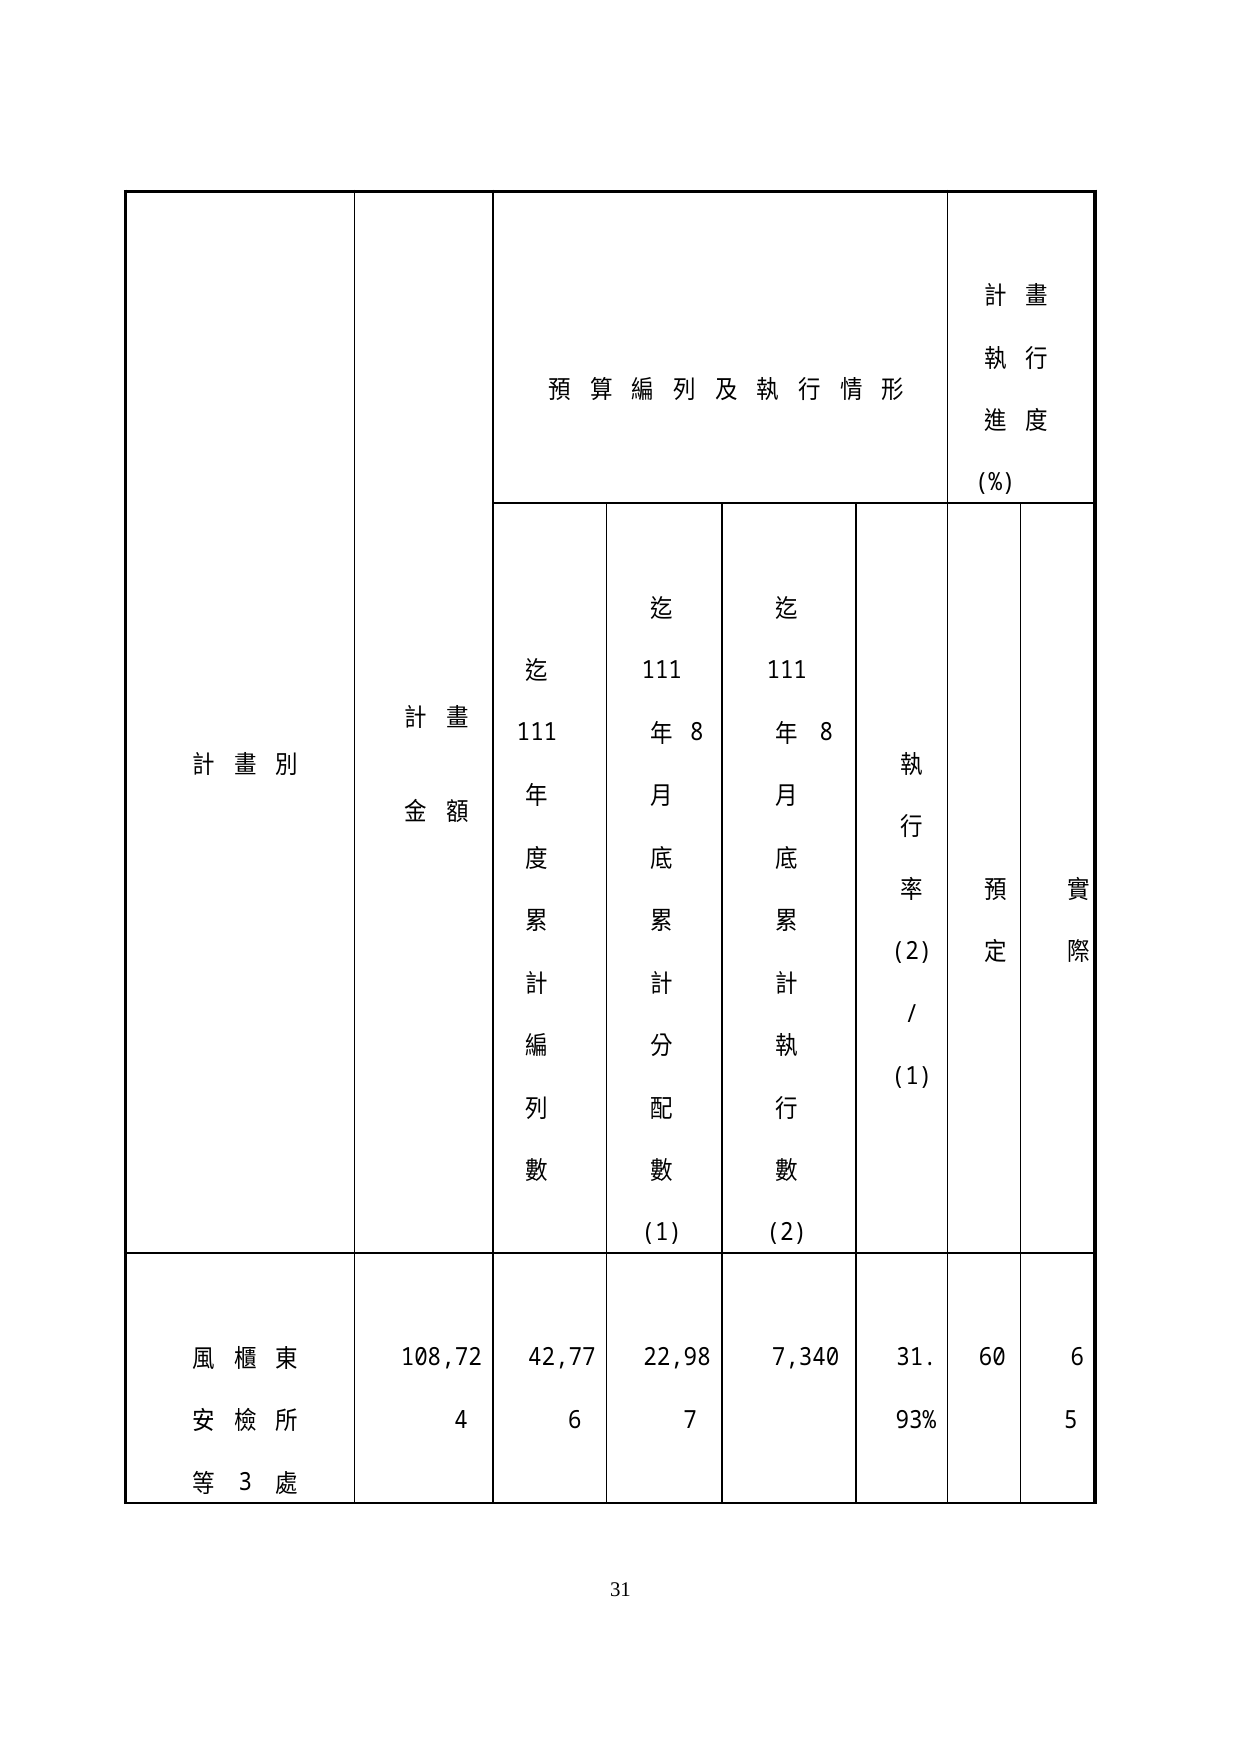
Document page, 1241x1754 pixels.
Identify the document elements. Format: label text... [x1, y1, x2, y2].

table_cell 22,987 [607, 1254, 721, 1502]
table_cell 執行率(2)/(1) [857, 504, 947, 1252]
table_cell 迄111年度累計編列數 [494, 504, 606, 1252]
table_cell 31.93% [857, 1254, 947, 1502]
table_header 計畫執行進度(%) [948, 193, 1093, 502]
table_cell 實際 [1021, 504, 1093, 1252]
table_header 計畫 金額 [355, 193, 492, 1252]
table_header 預算編列及執行情形 [494, 193, 947, 502]
table_cell 迄111年8月底累計分配數(1) [607, 504, 721, 1252]
table_cell 65 [1021, 1254, 1093, 1502]
table_cell 42,776 [494, 1254, 606, 1502]
table_cell 108,724 [355, 1254, 492, 1502]
table_cell 預定 [948, 504, 1020, 1252]
table_header 計畫別 [127, 193, 354, 1252]
table_cell 迄111年8月底累計執行數(2) [723, 504, 855, 1252]
table_cell 7,340 [723, 1254, 855, 1502]
table_cell 風櫃東安檢所等3處 [127, 1254, 354, 1502]
table_cell 60 [948, 1254, 1020, 1502]
